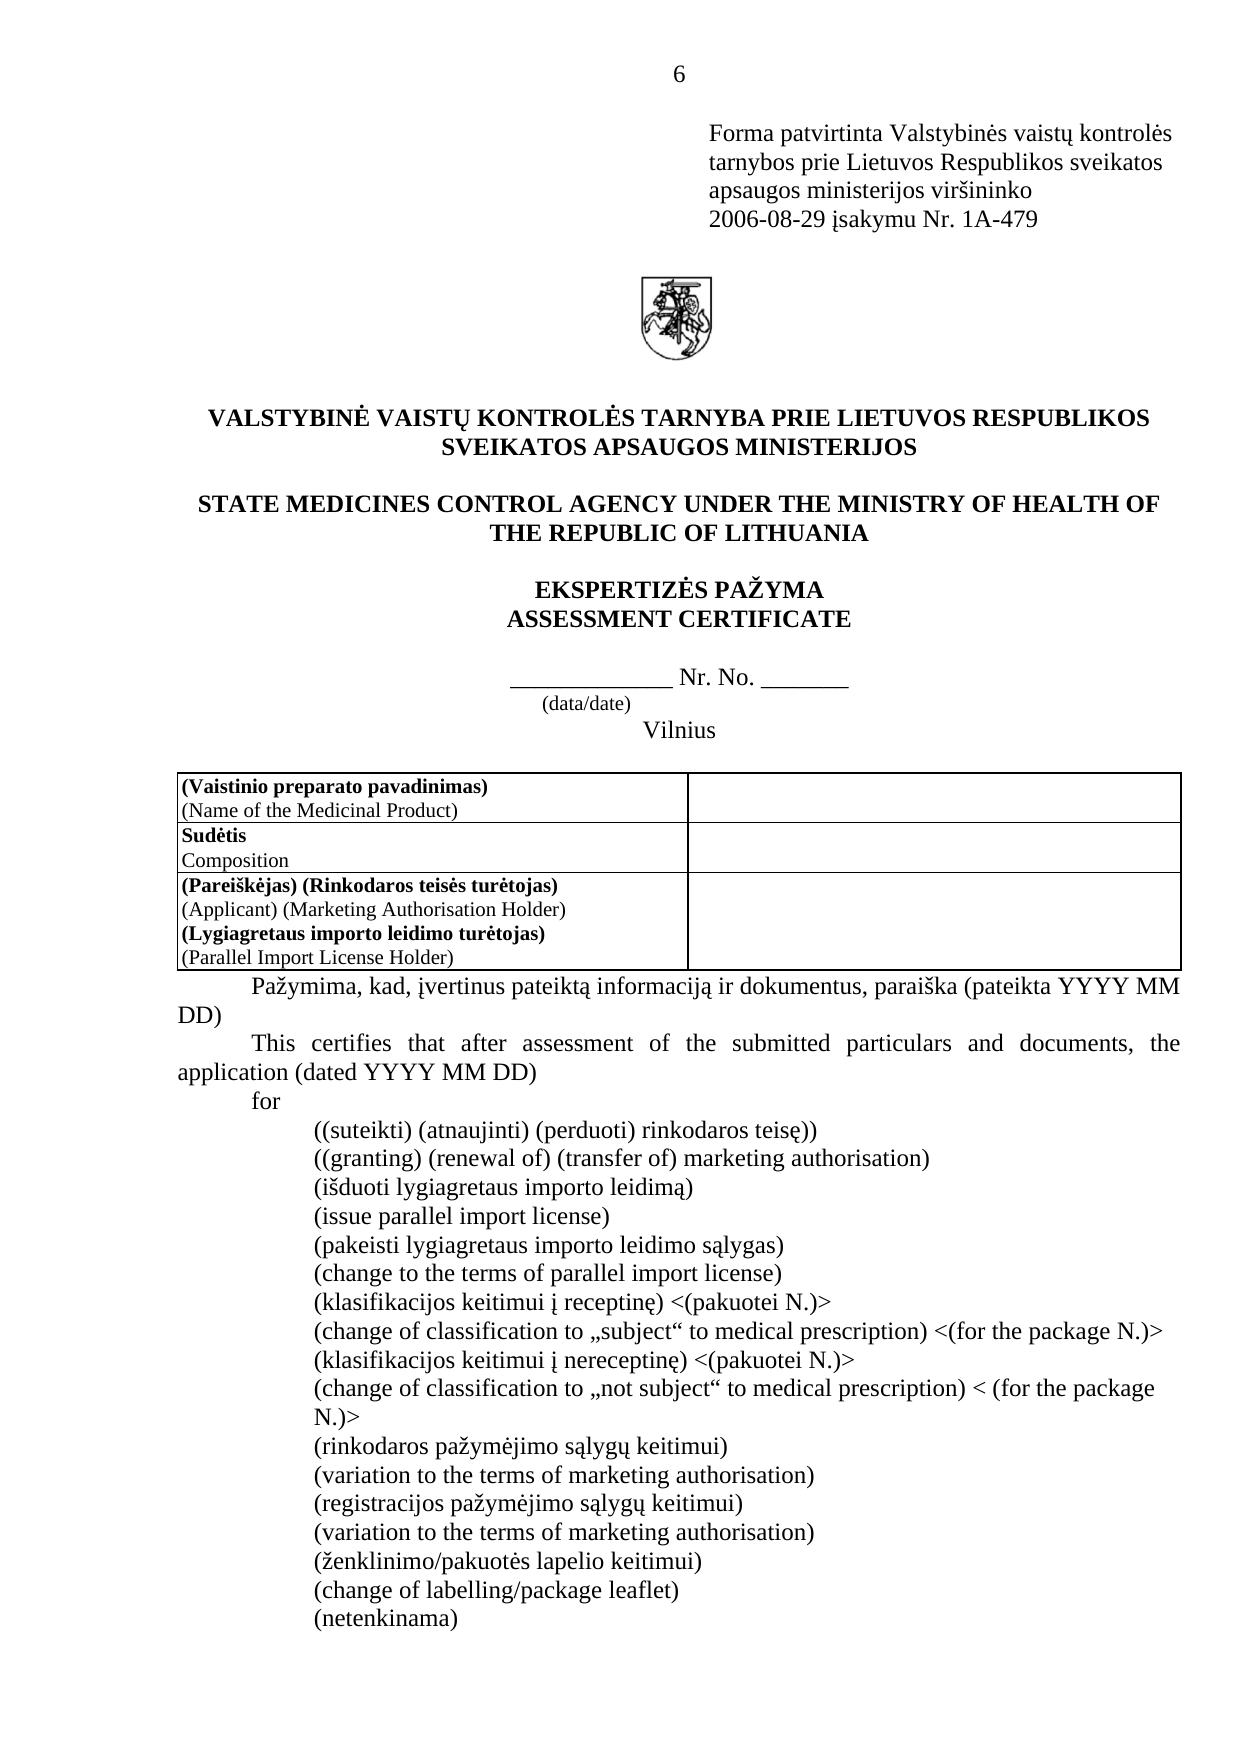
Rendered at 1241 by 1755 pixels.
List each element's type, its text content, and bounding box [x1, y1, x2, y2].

text Vilnius [177, 715, 1181, 743]
text VALSTYBINĖ VAISTŲ KONTROLĖS TARNYBA PRIE LIETUVOS RESPUBLIKOS SVEIKATOS APSAUGOS MINISTERIJOS [177, 403, 1181, 461]
text (registracijos pažymėjimo sąlygų keitimui) [313, 1488, 1181, 1517]
table_cell (Lygiagretaus importo leidimo turėtojas) (Parallel Import License Holder) [178, 921, 687, 969]
text (change of classification to „not subject“ to medical prescription) < (for the package N.)> [313, 1373, 1181, 1431]
text 2006-08-29 įsakymu Nr. 1A-479 [177, 204, 1181, 233]
text (issue parallel import license) [313, 1201, 1181, 1230]
text ASSESSMENT CERTIFICATE [177, 604, 1181, 633]
text _____________ Nr. No. _______ [177, 662, 1181, 691]
text (data/date) [177, 691, 1181, 715]
text EKSPERTIZĖS PAŽYMA [177, 576, 1181, 604]
text (variation to the terms of marketing authorisation) [313, 1517, 1181, 1546]
text (change of classification to „subject“ to medical prescription) <(for the package N.)> [313, 1316, 1181, 1345]
table_cell (Pareiškėjas) (Rinkodaros teisės turėtojas) (Applicant) (Marketing Authorisation Holder) [178, 873, 687, 921]
text for [177, 1086, 1181, 1115]
text (change of labelling/package leaflet) [313, 1575, 1181, 1603]
table_header [689, 774, 1180, 822]
text (klasifikacijos keitimui į receptinę) <(pakuotei N.)> [313, 1287, 1181, 1316]
text Pažymima, kad, įvertinus pateiktą informaciją ir dokumentus, paraiška (pateikta YYYY MM DD) [177, 971, 1181, 1028]
text (variation to the terms of marketing authorisation) [313, 1460, 1181, 1488]
text This certifies that after assessment of the submitted particulars and documents, the application (dated YYYY MM DD) [177, 1028, 1181, 1086]
text ((suteikti) (atnaujinti) (perduoti) rinkodaros teisę)) [313, 1115, 1181, 1143]
text (netenkinama) [313, 1603, 1181, 1632]
text (ženklinimo/pakuotės lapelio keitimui) [313, 1546, 1181, 1575]
text Forma patvirtinta Valstybinės vaistų kontrolės [709, 118, 1181, 147]
text (klasifikacijos keitimui į nereceptinę) <(pakuotei N.)> [313, 1345, 1181, 1373]
table_cell [689, 823, 1180, 872]
text (pakeisti lygiagretaus importo leidimo sąlygas) [313, 1230, 1181, 1258]
text (išduoti lygiagretaus importo leidimą) [313, 1172, 1181, 1201]
text STATE MEDICINES CONTROL AGENCY UNDER THE MINISTRY OF HEALTH OF THE REPUBLIC OF LITHUANIA [177, 489, 1181, 547]
table_cell [689, 921, 1180, 969]
text (change to the terms of parallel import license) [313, 1258, 1181, 1287]
table_cell Sudėtis Composition [178, 823, 687, 872]
text ((granting) (renewal of) (transfer of) marketing authorisation) [313, 1143, 1181, 1172]
table_cell [689, 873, 1180, 921]
table_header (Vaistinio preparato pavadinimas) (Name of the Medicinal Product) [178, 774, 687, 822]
text apsaugos ministerijos viršininko [177, 176, 1181, 204]
text (rinkodaros pažymėjimo sąlygų keitimui) [313, 1431, 1181, 1460]
text tarnybos prie Lietuvos Respublikos sveikatos [177, 147, 1181, 176]
